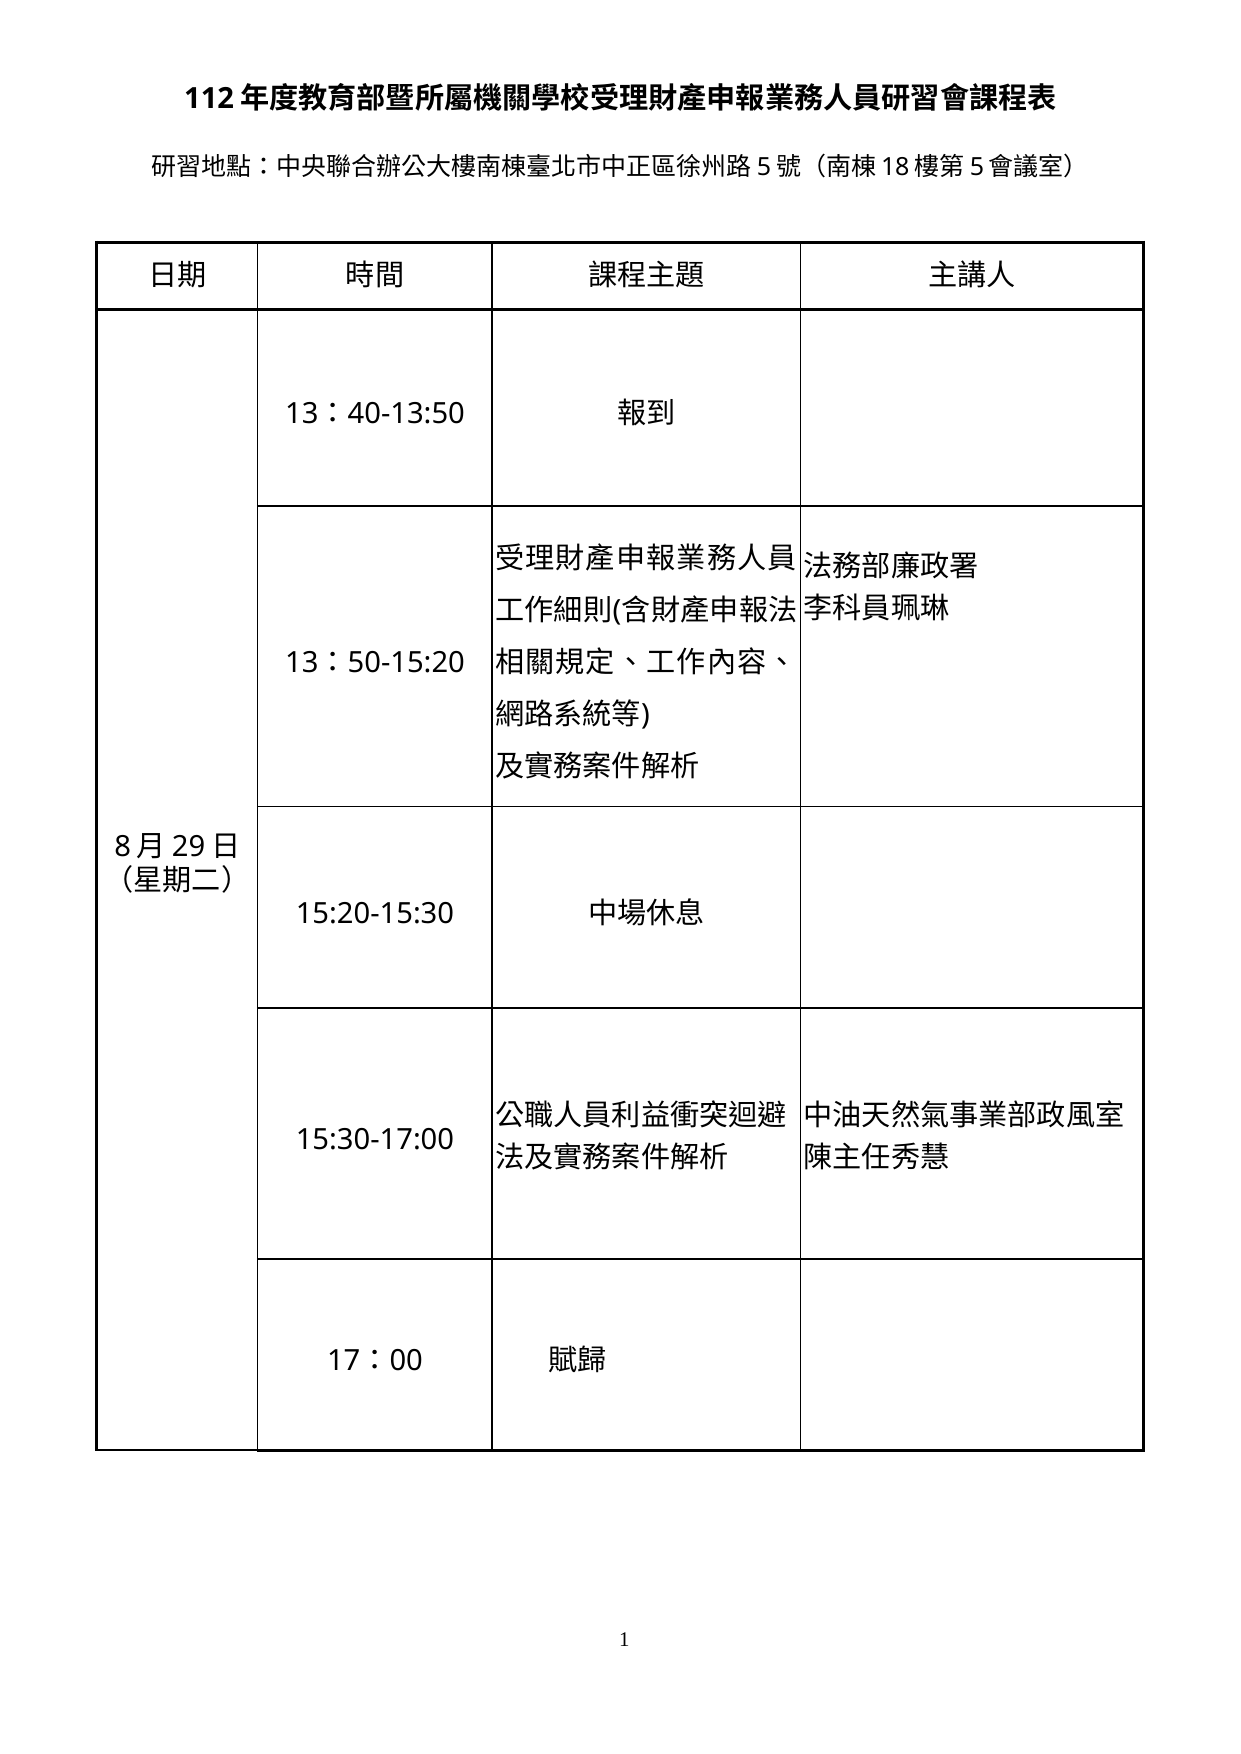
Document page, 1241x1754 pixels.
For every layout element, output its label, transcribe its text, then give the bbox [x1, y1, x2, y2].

table_cell 受理財產申報業務人員工作細則(含財產申報法相關規定、工作內容、網路系統等) 及實務案件解析 [493, 507, 800, 806]
table_cell 中場休息 [493, 807, 800, 1007]
table_header 課程主題 [493, 244, 800, 308]
table_cell [801, 807, 1142, 1007]
table_cell 13：40-13:50 [258, 311, 491, 505]
table_cell 15:30-17:00 [258, 1009, 491, 1258]
text 112年度教育部暨所屬機關學校受理財產申報業務人員研習會課程表 [75, 75, 1165, 117]
table_cell 8月29日 （星期二） [98, 311, 257, 1449]
table_header 日期 [98, 244, 257, 308]
table_cell 17：00 [258, 1260, 491, 1449]
table_cell 中油天然氣事業部政風室陳主任秀慧 [801, 1009, 1142, 1258]
table_cell [801, 1260, 1142, 1449]
table_cell 報到 [493, 311, 800, 505]
table_cell 13：50-15:20 [258, 507, 491, 806]
table_header 時間 [258, 244, 491, 308]
table_cell 15:20-15:30 [258, 807, 491, 1007]
table_cell 法務部廉政署 李科員珮琳 [801, 507, 1142, 806]
table_cell [801, 311, 1142, 505]
table_cell 賦歸 [493, 1260, 800, 1449]
table_cell 公職人員利益衝突迴避法及實務案件解析 [493, 1009, 800, 1258]
text 研習地點：中央聯合辦公大樓南棟臺北市中正區徐州路5號（南棟18樓第5會議室） [75, 147, 1165, 183]
table_header 主講人 [801, 244, 1142, 308]
